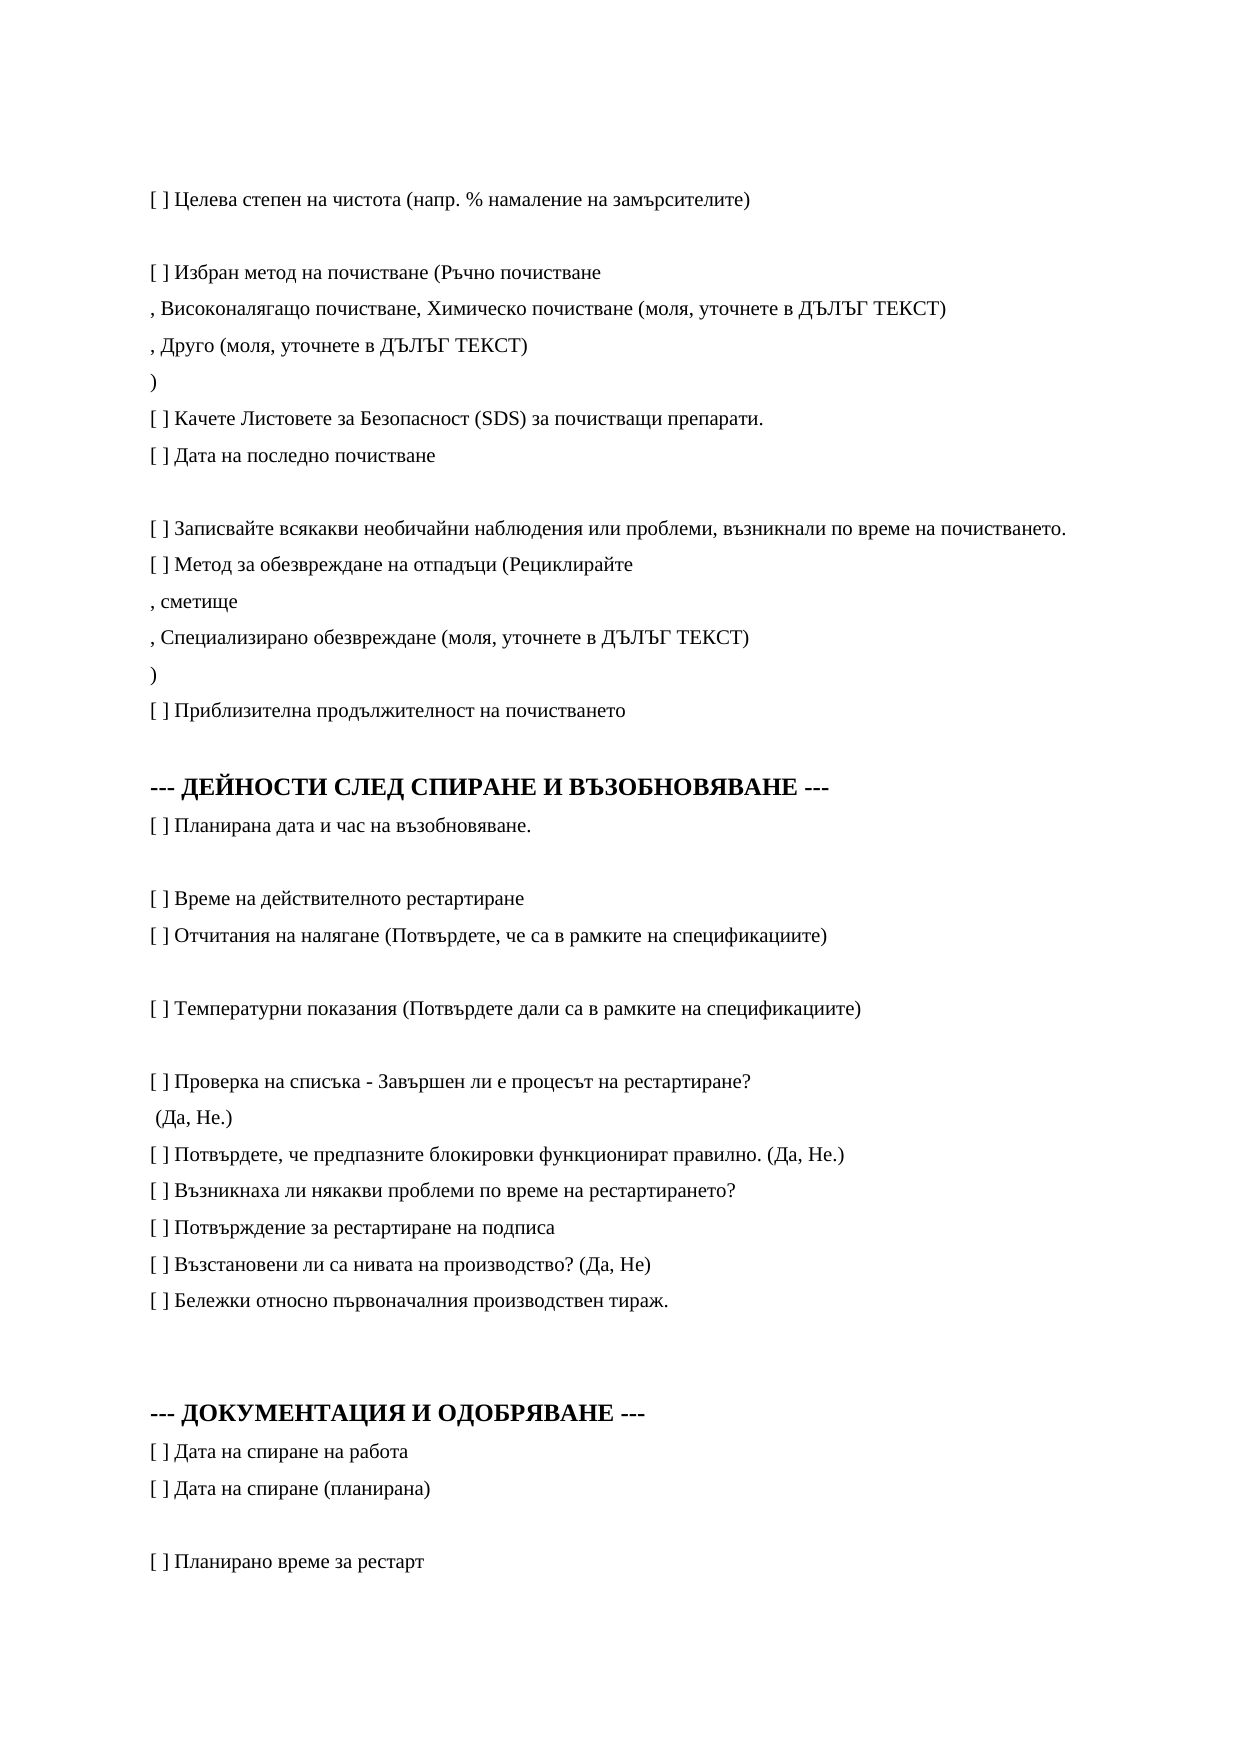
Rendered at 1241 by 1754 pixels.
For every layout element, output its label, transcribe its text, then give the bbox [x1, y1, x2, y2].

text [ ] Дата на последно почистване [150, 442, 1090, 467]
text [ ] Потвърждение за рестартиране на подписа [150, 1215, 1090, 1239]
text , сметище [150, 589, 1090, 613]
text , Друго (моля, уточнете в ДЪЛЪГ ТЕКСТ) [150, 333, 1090, 357]
text [ ] Планирана дата и час на възобновяване. [150, 813, 1090, 837]
text [ ] Приблизителна продължителност на почистването [150, 698, 1090, 722]
text [ ] Време на действителното рестартиране [150, 886, 1090, 910]
text [ ] Записвайте всякакви необичайни наблюдения или проблеми, възникнали по време на почистването. [150, 516, 1090, 540]
text [ ] Планирано време за рестарт [150, 1549, 1090, 1573]
text ) [150, 369, 1090, 393]
text [ ] Бележки относно първоначалния производствен тираж. [150, 1288, 1090, 1312]
text ) [150, 662, 1090, 686]
text [ ] Качете Листовете за Безопасност (SDS) за почистващи препарати. [150, 406, 1090, 430]
text (Да, Не.) [150, 1105, 1090, 1129]
text [ ] Отчитания на налягане (Потвърдете, че са в рамките на спецификациите) [150, 922, 1090, 947]
text [ ] Възстановени ли са нивата на производство? (Да, Не) [150, 1252, 1090, 1276]
text [ ] Възникнаха ли някакви проблеми по време на рестартирането? [150, 1178, 1090, 1202]
text [ ] Дата на спиране на работа [150, 1439, 1090, 1463]
text , Високоналягащо почистване, Химическо почистване (моля, уточнете в ДЪЛЪГ ТЕКСТ) [150, 296, 1090, 320]
text --- ДЕЙНОСТИ СЛЕД СПИРАНЕ И ВЪЗОБНОВЯВАНЕ --- [150, 772, 1090, 800]
text [ ] Метод за обезвреждане на отпадъци (Рециклирайте [150, 552, 1090, 576]
text , Специализирано обезвреждане (моля, уточнете в ДЪЛЪГ ТЕКСТ) [150, 625, 1090, 649]
text [ ] Целева степен на чистота (напр. % намаление на замърсителите) [150, 187, 1090, 211]
text [ ] Температурни показания (Потвърдете дали са в рамките на спецификациите) [150, 996, 1090, 1020]
text --- ДОКУМЕНТАЦИЯ И ОДОБРЯВАНЕ --- [150, 1398, 1090, 1427]
text [ ] Дата на спиране (планирана) [150, 1476, 1090, 1500]
text [ ] Потвърдете, че предпазните блокировки функционират правилно. (Да, Не.) [150, 1142, 1090, 1166]
text [ ] Избран метод на почистване (Ръчно почистване [150, 260, 1090, 284]
text [ ] Проверка на списъка - Завършен ли е процесът на рестартиране? [150, 1069, 1090, 1093]
